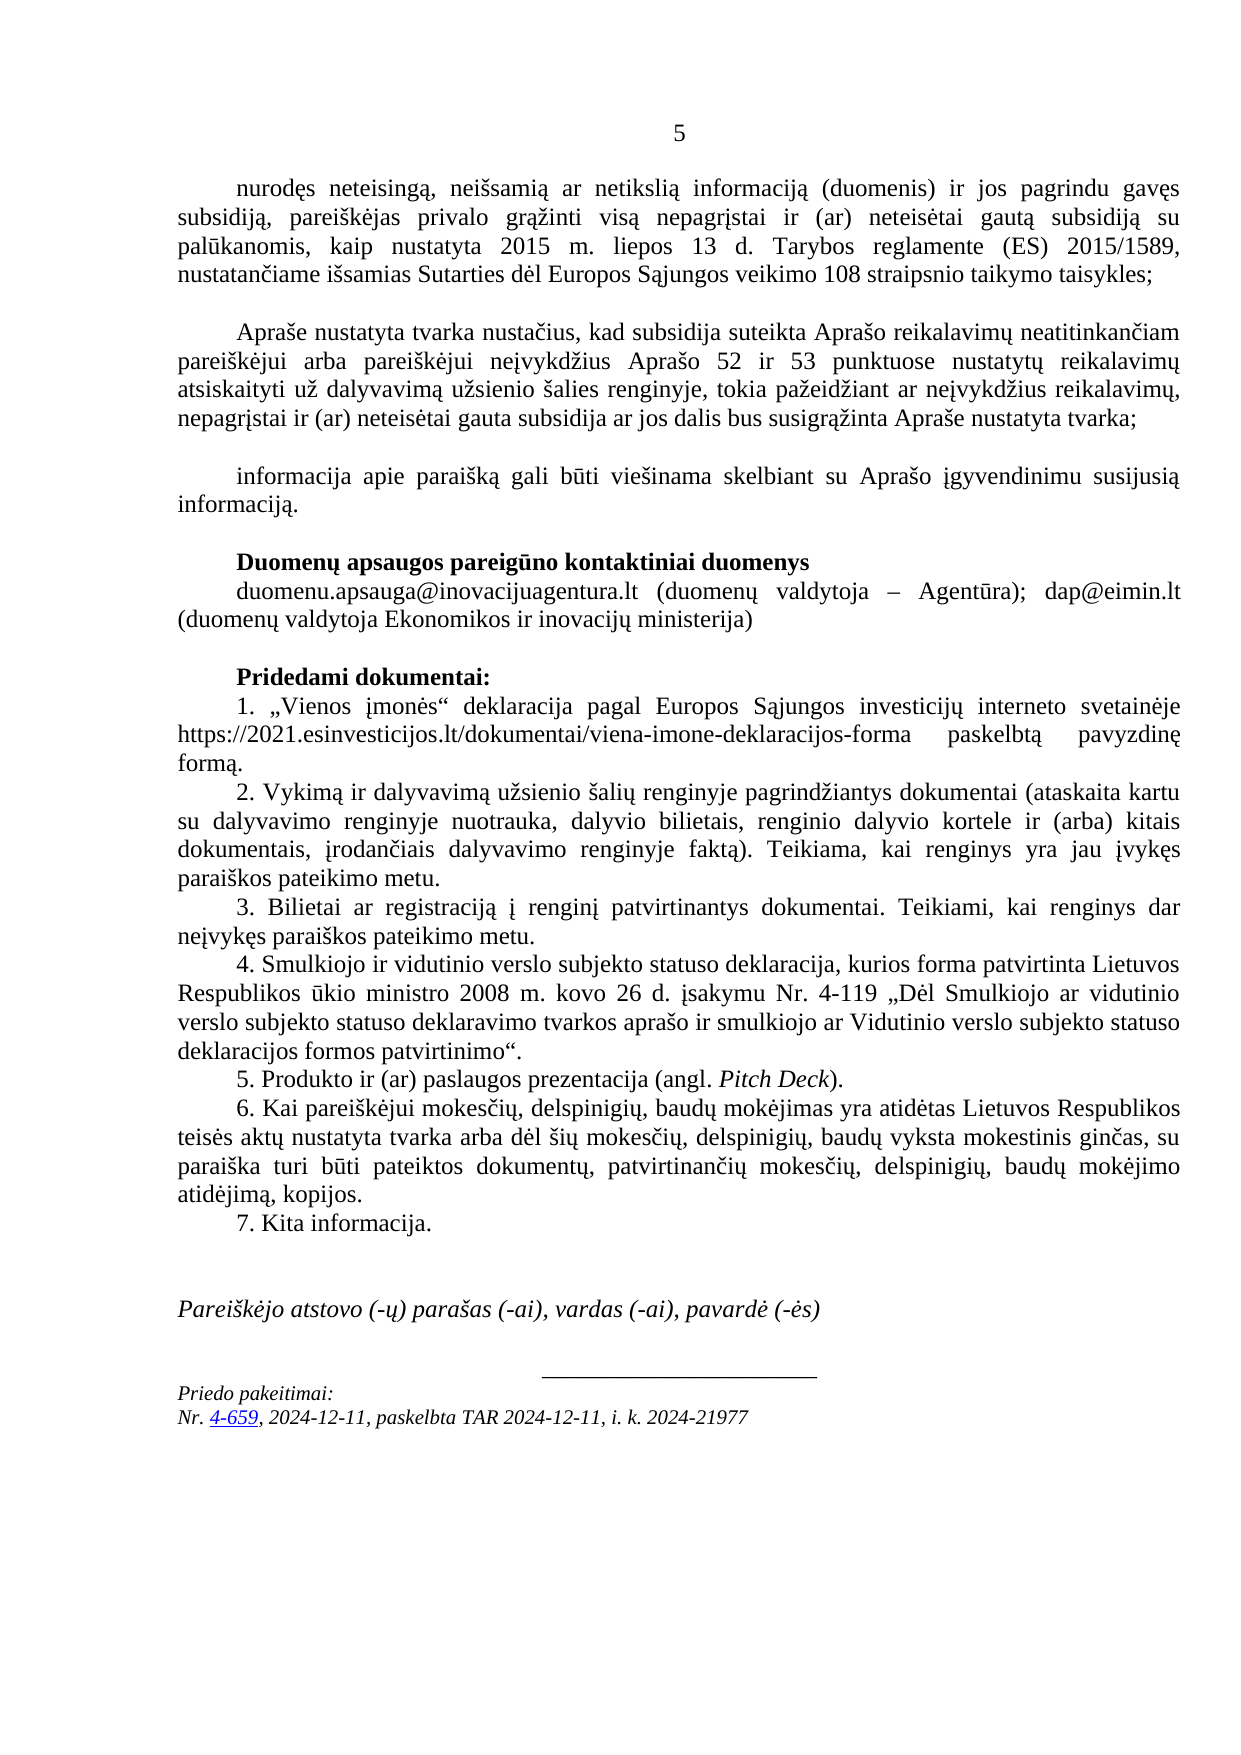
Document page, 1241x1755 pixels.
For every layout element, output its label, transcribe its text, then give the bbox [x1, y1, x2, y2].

text 2. Vykimą ir dalyvavimą užsienio šalių renginyje pagrindžiantys dokumentai (ataskaita kartu su dalyvavimo renginyje nuotrauka, dalyvio bilietais, renginio dalyvio kortele ir (arba) kitais dokumentais, įrodančiais dalyvavimo renginyje faktą). Teikiama, kai renginys yra jau įvykęs paraiškos pateikimo metu. [177, 777, 1181, 892]
text Priedo pakeitimai: [177, 1381, 1181, 1405]
text 1. „Vienos įmonės“ deklaracija pagal Europos Sąjungos investicijų interneto svetainėje https://2021.esinvesticijos.lt/dokumentai/viena-imone-deklaracijos-forma paskelbtą pavyzdinę formą. [177, 691, 1181, 777]
text ______________________ [177, 1352, 1181, 1381]
text 3. Bilietai ar registraciją į renginį patvirtinantys dokumentai. Teikiami, kai renginys dar neįvykęs paraiškos pateikimo metu. [177, 892, 1181, 949]
text Apraše nustatyta tvarka nustačius, kad subsidija suteikta Aprašo reikalavimų neatitinkančiam pareiškėjui arba pareiškėjui neįvykdžius Aprašo 52 ir 53 punktuose nustatytų reikalavimų atsiskaityti už dalyvavimą užsienio šalies renginyje, tokia pažeidžiant ar neįvykdžius reikalavimų, nepagrįstai ir (ar) neteisėtai gauta subsidija ar jos dalis bus susigrąžinta Apraše nustatyta tvarka; [177, 317, 1181, 432]
text Nr. 4-659, 2024-12-11, paskelbta TAR 2024-12-11, i. k. 2024-21977 [177, 1405, 1181, 1429]
text nurodęs neteisingą, neišsamią ar netikslią informaciją (duomenis) ir jos pagrindu gavęs subsidiją, pareiškėjas privalo grąžinti visą nepagrįstai ir (ar) neteisėtai gautą subsidiją su palūkanomis, kaip nustatyta 2015 m. liepos 13 d. Tarybos reglamente (ES) 2015/1589, nustatančiame išsamias Sutarties dėl Europos Sąjungos veikimo 108 straipsnio taikymo taisykles; [177, 173, 1181, 288]
text Duomenų apsaugos pareigūno kontaktiniai duomenys [177, 547, 1181, 576]
text informacija apie paraišką gali būti viešinama skelbiant su Aprašo įgyvendinimu susijusią informaciją. [177, 461, 1181, 518]
text Pareiškėjo atstovo (-ų) parašas (-ai), vardas (-ai), pavardė (-ės) [177, 1294, 1181, 1323]
text duomenu.apsauga@inovacijuagentura.lt (duomenų valdytoja – Agentūra); dap@eimin.lt (duomenų valdytoja Ekonomikos ir inovacijų ministerija) [177, 576, 1181, 633]
text 6. Kai pareiškėjui mokesčių, delspinigių, baudų mokėjimas yra atidėtas Lietuvos Respublikos teisės aktų nustatyta tvarka arba dėl šių mokesčių, delspinigių, baudų vyksta mokestinis ginčas, su paraiška turi būti pateiktos dokumentų, patvirtinančių mokesčių, delspinigių, baudų mokėjimo atidėjimą, kopijos. [177, 1093, 1181, 1208]
text 4. Smulkiojo ir vidutinio verslo subjekto statuso deklaracija, kurios forma patvirtinta Lietuvos Respublikos ūkio ministro 2008 m. kovo 26 d. įsakymu Nr. 4-119 „Dėl Smulkiojo ar vidutinio verslo subjekto statuso deklaravimo tvarkos aprašo ir smulkiojo ar Vidutinio verslo subjekto statuso deklaracijos formos patvirtinimo“. [177, 949, 1181, 1064]
text Pridedami dokumentai: [177, 662, 1181, 691]
text 5. Produkto ir (ar) paslaugos prezentacija (angl. Pitch Deck). [177, 1064, 1181, 1093]
text 7. Kita informacija. [177, 1208, 1181, 1266]
